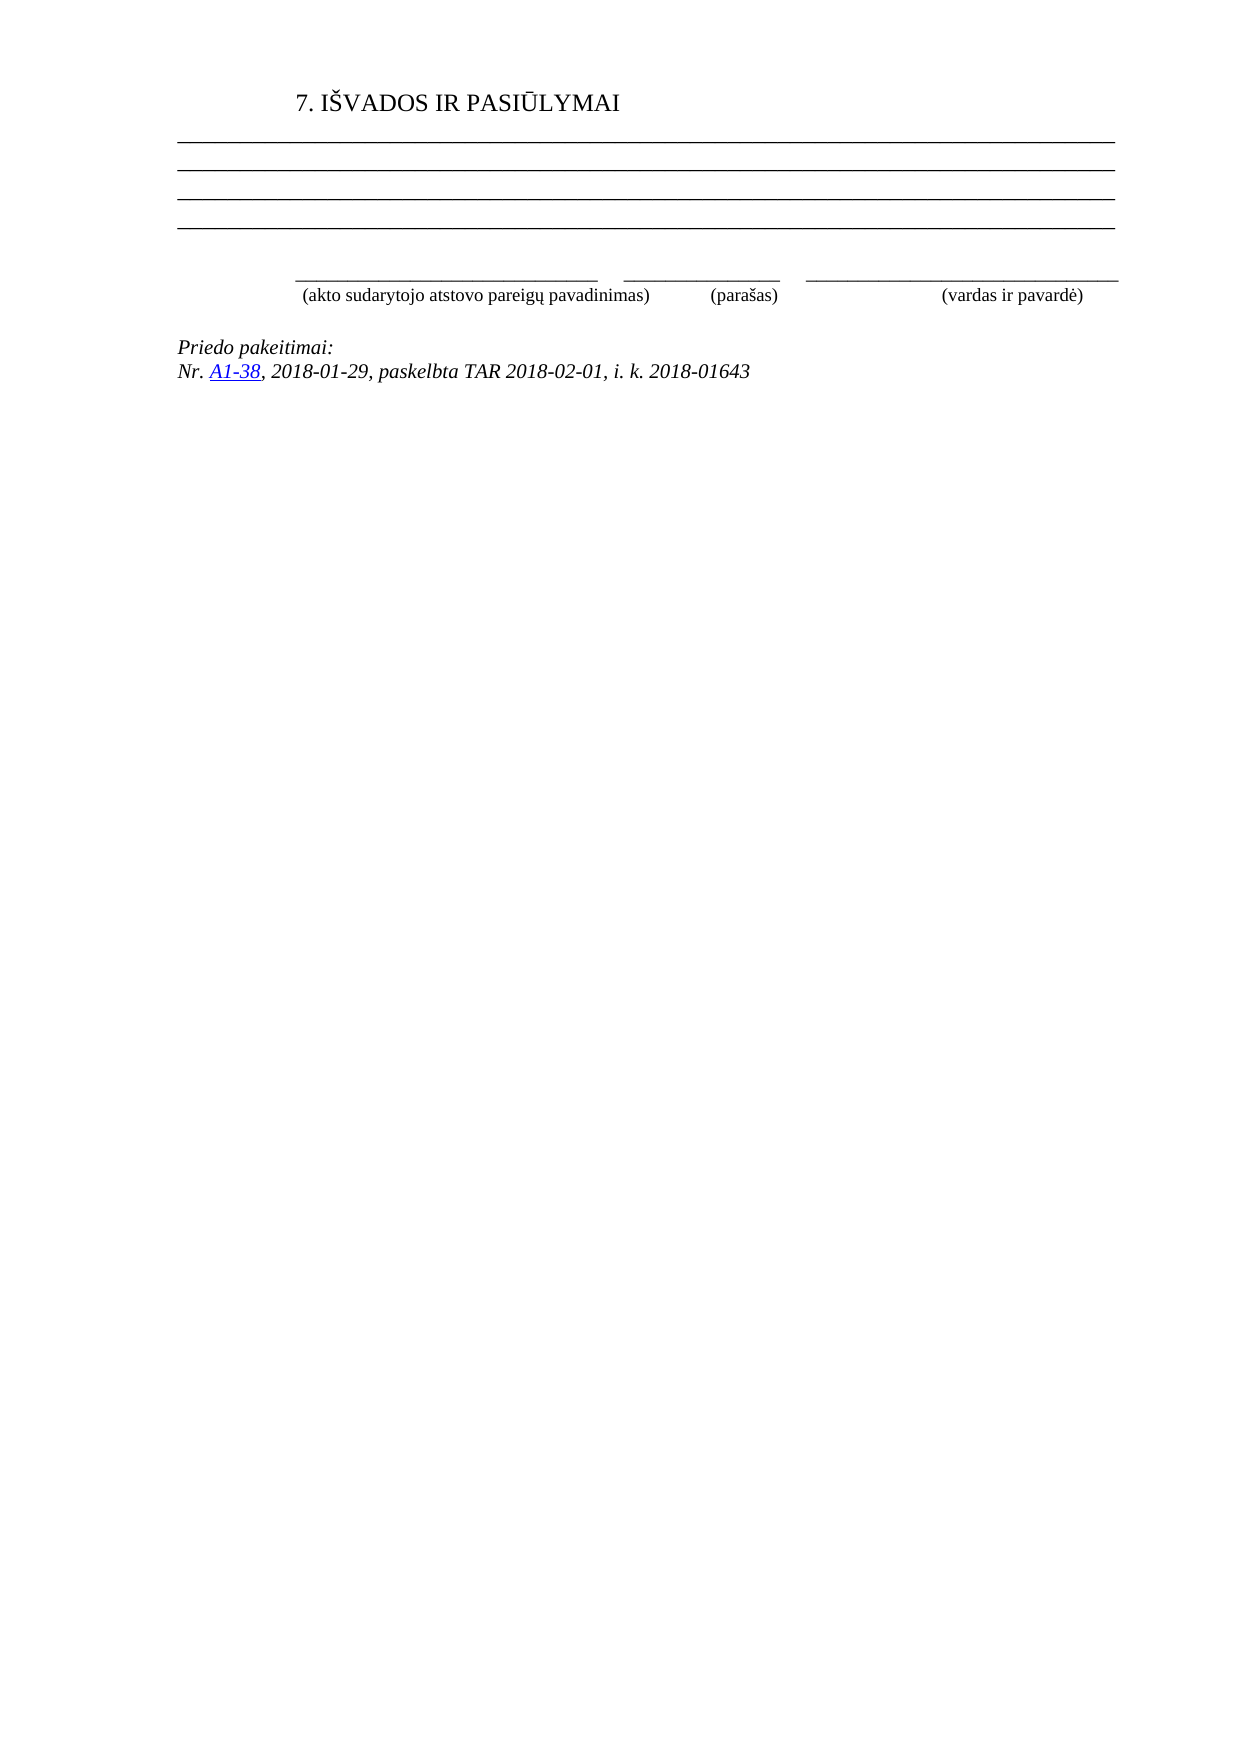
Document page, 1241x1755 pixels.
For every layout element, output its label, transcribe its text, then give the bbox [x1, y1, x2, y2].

text ___________________________________________________________________________ [177, 117, 1181, 145]
text Nr. A1-38, 2018-01-29, paskelbta TAR 2018-02-01, i. k. 2018-01643 [177, 359, 1181, 383]
text (akto sudarytojo atstovo pareigų pavadinimas) (parašas) (vardas ir pavardė) [177, 284, 1181, 306]
text Priedo pakeitimai: [177, 335, 1181, 359]
text ___________________________________________________________________________ [177, 145, 1181, 174]
text ___________________________________________________________________________ [177, 174, 1181, 203]
text ___________________________________________________________________________ [177, 203, 1181, 232]
text _____________________________ _______________ ______________________________ [177, 260, 1181, 284]
text 7. IŠVADOS IR PASIŪLYMAI [177, 88, 1181, 117]
